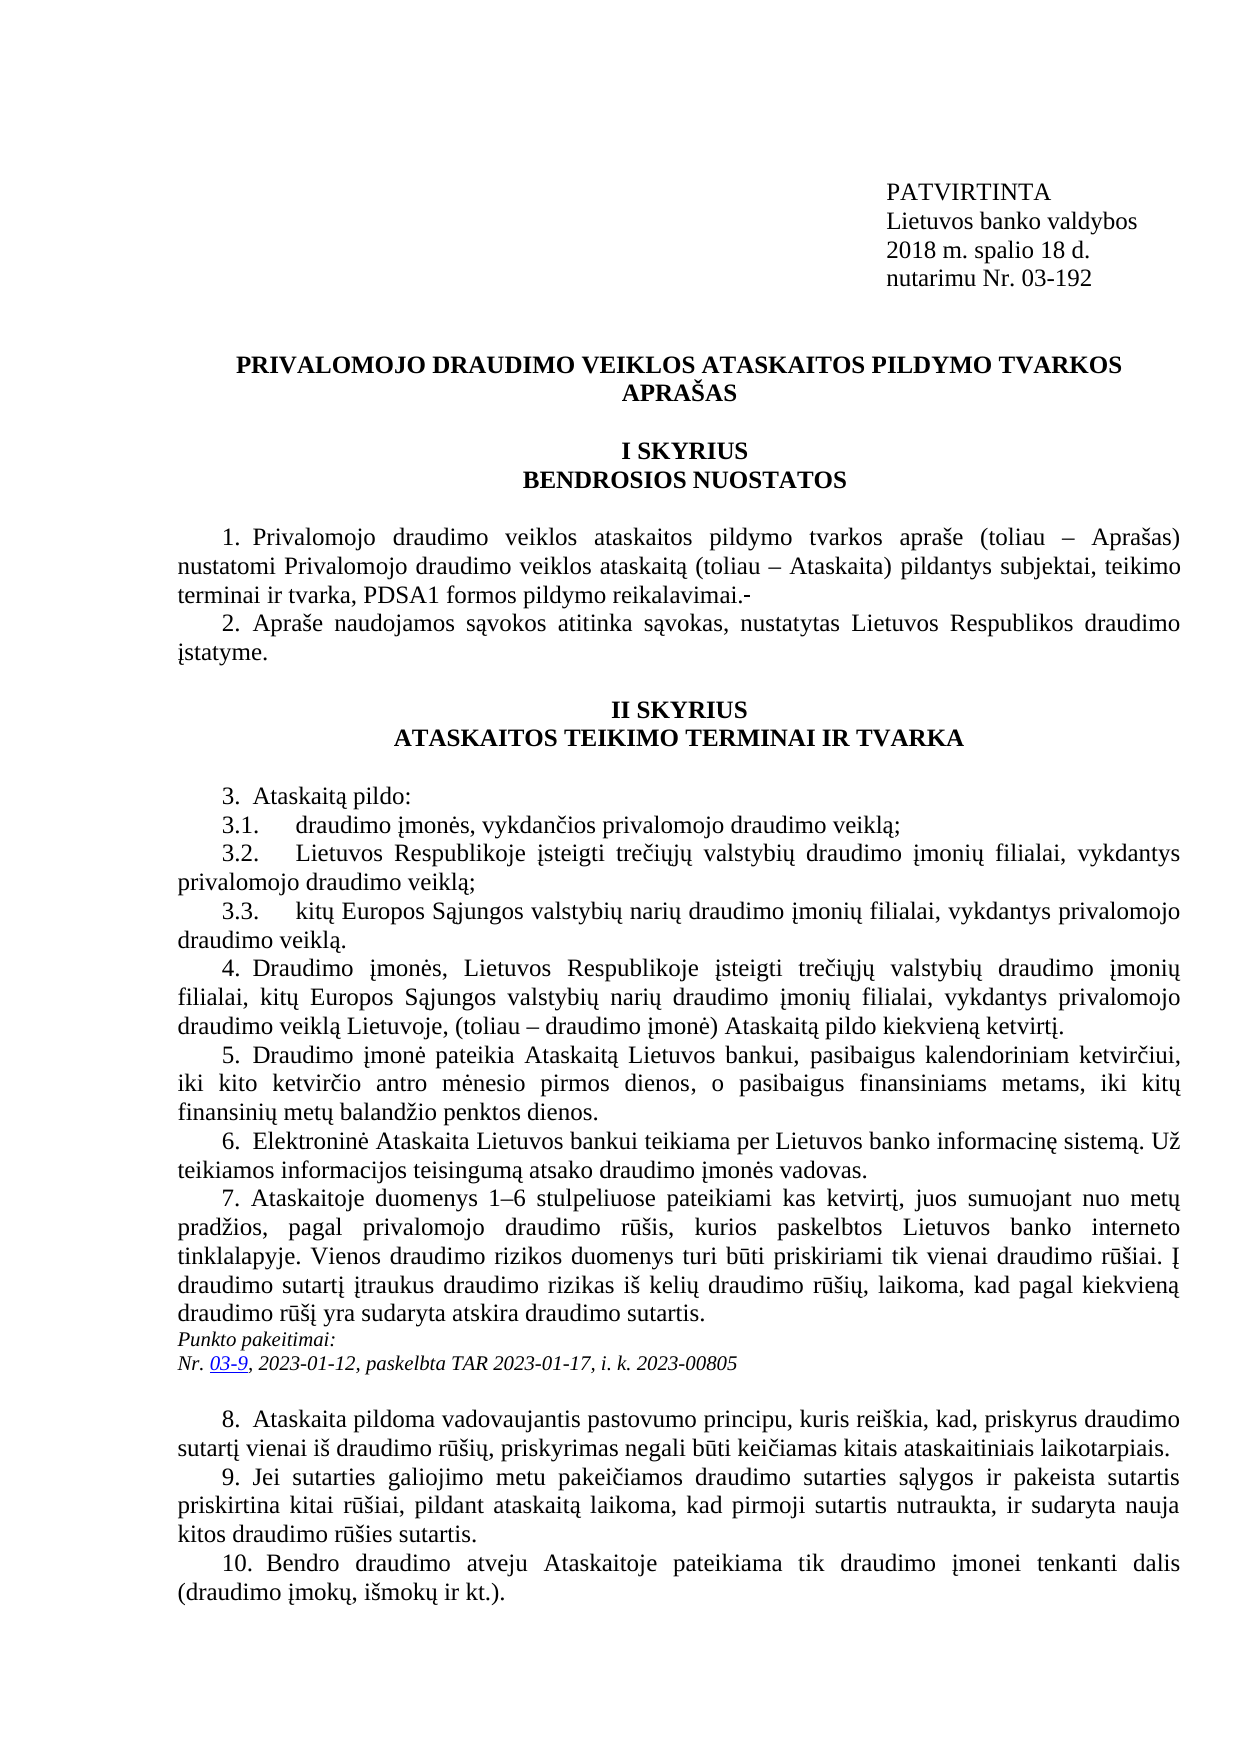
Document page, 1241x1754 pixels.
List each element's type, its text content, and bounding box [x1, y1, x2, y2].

text II SKYRIUS [177, 695, 1181, 723]
text 2. Apraše naudojamos sąvokos atitinka sąvokas, nustatytas Lietuvos Respublikos draudimo įstatyme. [177, 608, 1181, 666]
text 3.3. kitų Europos Sąjungos valstybių narių draudimo įmonių filialai, vykdantys privalomojo draudimo veiklą. [177, 896, 1181, 953]
text PATVIRTINTA [886, 177, 1181, 206]
text 1. Privalomojo draudimo veiklos ataskaitos pildymo tvarkos apraše (toliau – Aprašas) nustatomi Privalomojo draudimo veiklos ataskaitą (toliau – Ataskaita) pildantys subjektai, teikimo terminai ir tvarka, PDSA1 formos pildymo reikalavimai. [177, 522, 1181, 608]
text Nr. 03-9, 2023-01-12, paskelbta TAR 2023-01-17, i. k. 2023-00805 [177, 1351, 1181, 1375]
text 8. Ataskaita pildoma vadovaujantis pastovumo principu, kuris reiškia, kad, priskyrus draudimo sutartį vienai iš draudimo rūšių, priskyrimas negali būti keičiamas kitais ataskaitiniais laikotarpiais. [177, 1404, 1181, 1462]
text BENDROSIOS NUOSTATOS [177, 465, 1192, 493]
text 3.2. Lietuvos Respublikoje įsteigti trečiųjų valstybių draudimo įmonių filialai, vykdantys privalomojo draudimo veiklą; [177, 838, 1181, 896]
text 3. Ataskaitą pildo: [222, 781, 1181, 810]
text nutarimu Nr. 03-192 [886, 263, 1181, 292]
text 6. Elektroninė Ataskaita Lietuvos bankui teikiama per Lietuvos banko informacinę sistemą. Už teikiamos informacijos teisingumą atsako draudimo įmonės vadovas. [177, 1126, 1181, 1183]
text Privalomojo draudimo veiklos ataskaitos pildymo TVARKOS APRAŠas [177, 350, 1181, 407]
text 4. Draudimo įmonės, Lietuvos Respublikoje įsteigti trečiųjų valstybių draudimo įmonių filialai, kitų Europos Sąjungos valstybių narių draudimo įmonių filialai, vykdantys privalomojo draudimo veiklą Lietuvoje, (toliau – draudimo įmonė) Ataskaitą pildo kiekvieną ketvirtį. [177, 953, 1181, 1040]
text ATASKAITOS TEIKIMO TERMINAI IR TVARKA [177, 723, 1181, 752]
text 3.1. draudimo įmonės, vykdančios privalomojo draudimo veiklą; [222, 810, 1181, 838]
text 2018 m. spalio 18 d. [886, 235, 1181, 263]
text 9. Jei sutarties galiojimo metu pakeičiamos draudimo sutarties sąlygos ir pakeista sutartis priskirtina kitai rūšiai, pildant ataskaitą laikoma, kad pirmoji sutartis nutraukta, ir sudaryta nauja kitos draudimo rūšies sutartis. [177, 1462, 1181, 1548]
text 7. Ataskaitoje duomenys 1–6 stulpeliuose pateikiami kas ketvirtį, juos sumuojant nuo metų pradžios, pagal privalomojo draudimo rūšis, kurios paskelbtos Lietuvos banko interneto tinklalapyje. Vienos draudimo rizikos duomenys turi būti priskiriami tik vienai draudimo rūšiai. Į draudimo sutartį įtraukus draudimo rizikas iš kelių draudimo rūšių, laikoma, kad pagal kiekvieną draudimo rūšį yra sudaryta atskira draudimo sutartis. [177, 1183, 1181, 1327]
text 10. Bendro draudimo atveju Ataskaitoje pateikiama tik draudimo įmonei tenkanti dalis (draudimo įmokų, išmokų ir kt.). [177, 1548, 1181, 1605]
text I SKYRIUS [177, 436, 1192, 465]
text Punkto pakeitimai: [177, 1327, 1181, 1351]
text Lietuvos banko valdybos [886, 206, 1181, 235]
text 5. Draudimo įmonė pateikia Ataskaitą Lietuvos bankui, pasibaigus kalendoriniam ketvirčiui, iki kito ketvirčio antro mėnesio pirmos dienos, o pasibaigus finansiniams metams, iki kitų finansinių metų balandžio penktos dienos. [177, 1040, 1181, 1126]
